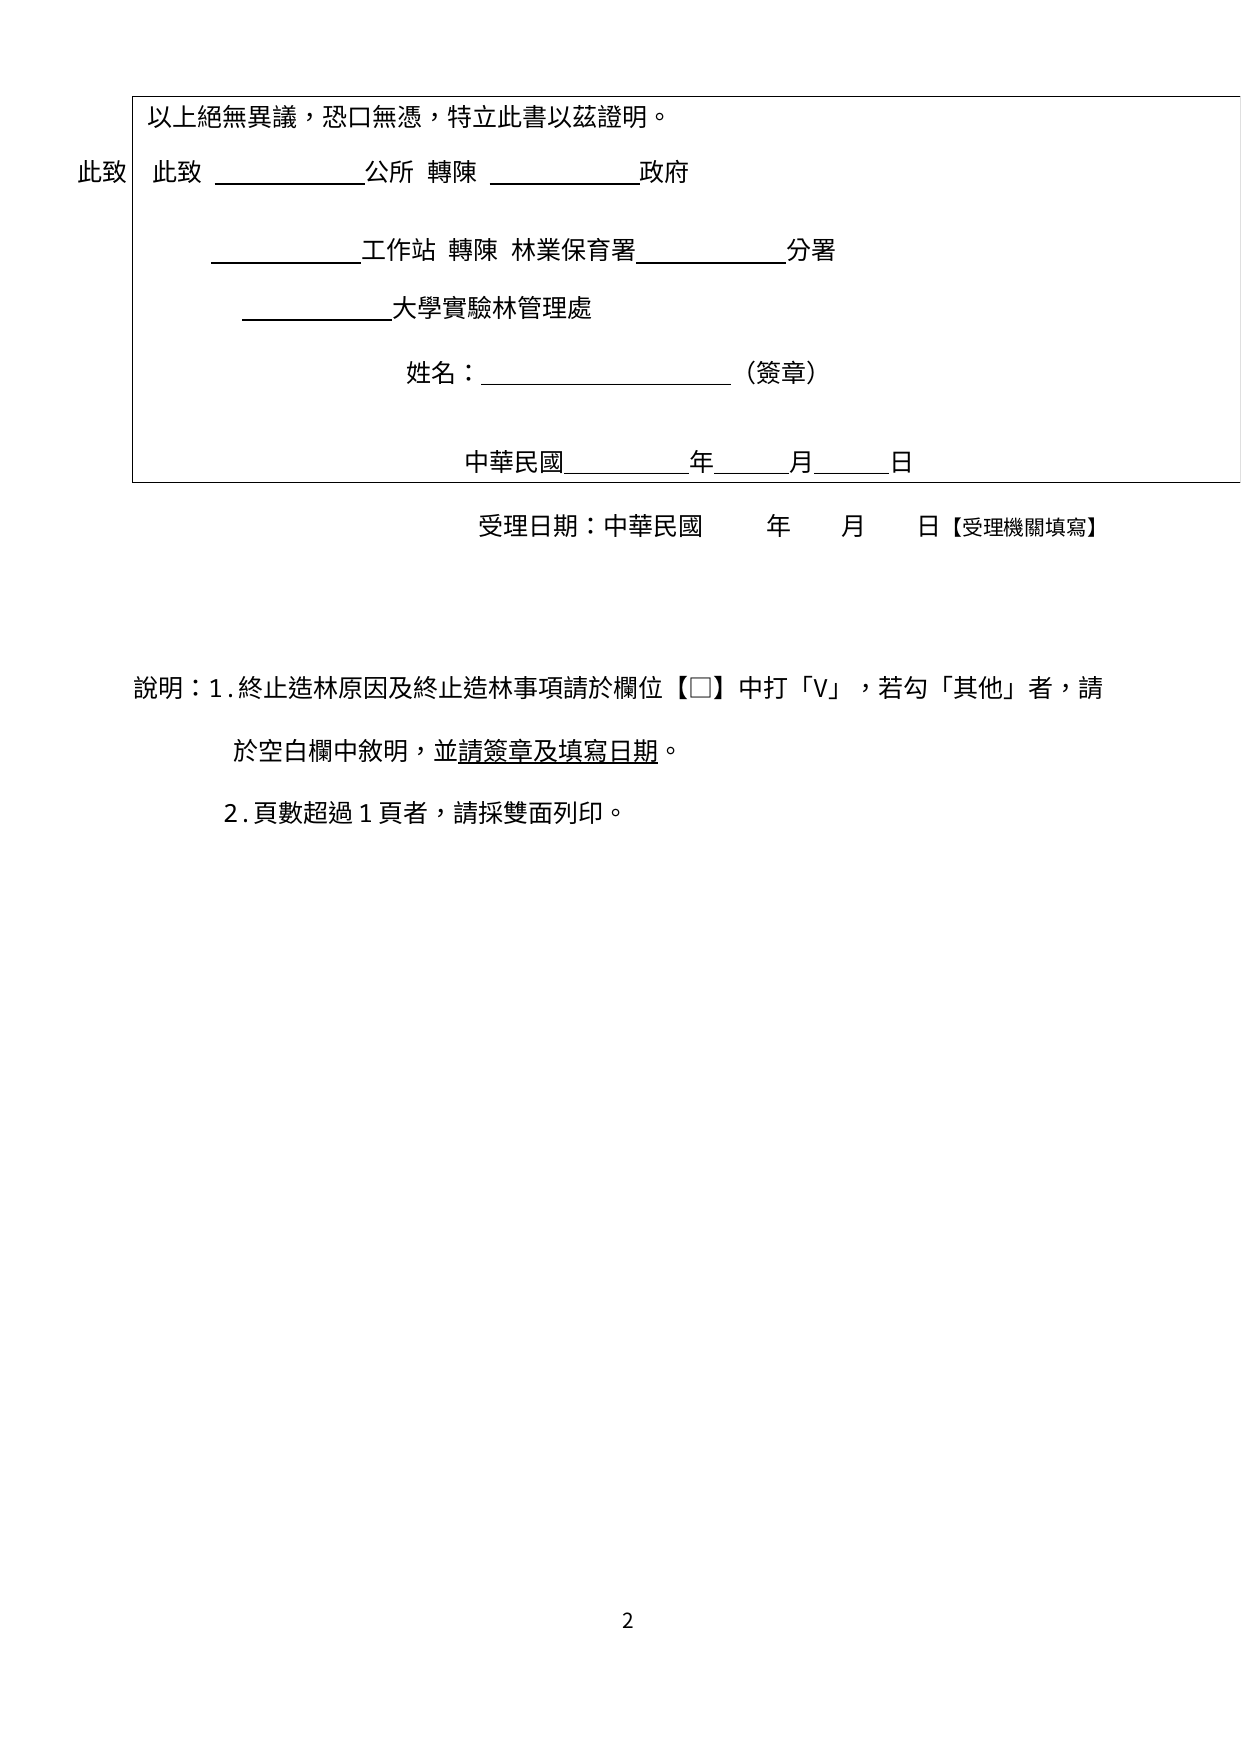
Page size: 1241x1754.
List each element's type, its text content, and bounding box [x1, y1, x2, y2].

table_cell 以上絕無異議，恐口無憑，特立此書以茲證明。 此致 此致 公所 轉陳 政府 工作站 轉陳 林業保育署 分署 大學實驗林管理處 姓名：＿＿＿＿＿＿＿＿＿＿（簽章） 中華民國＿＿＿＿＿年＿＿＿月＿＿＿日 [133, 97, 1240, 482]
text 說明：1.終止造林原因及終止造林事項請於欄位【□】中打「V」，若勾「其他」者，請於空白欄中敘明，並請簽章及填寫日期。 [133, 645, 1122, 770]
text 2.頁數超過1頁者，請採雙面列印。 [133, 770, 1122, 833]
text 受理日期：中華民國 年 月 日【受理機關填寫】 [133, 483, 1108, 545]
